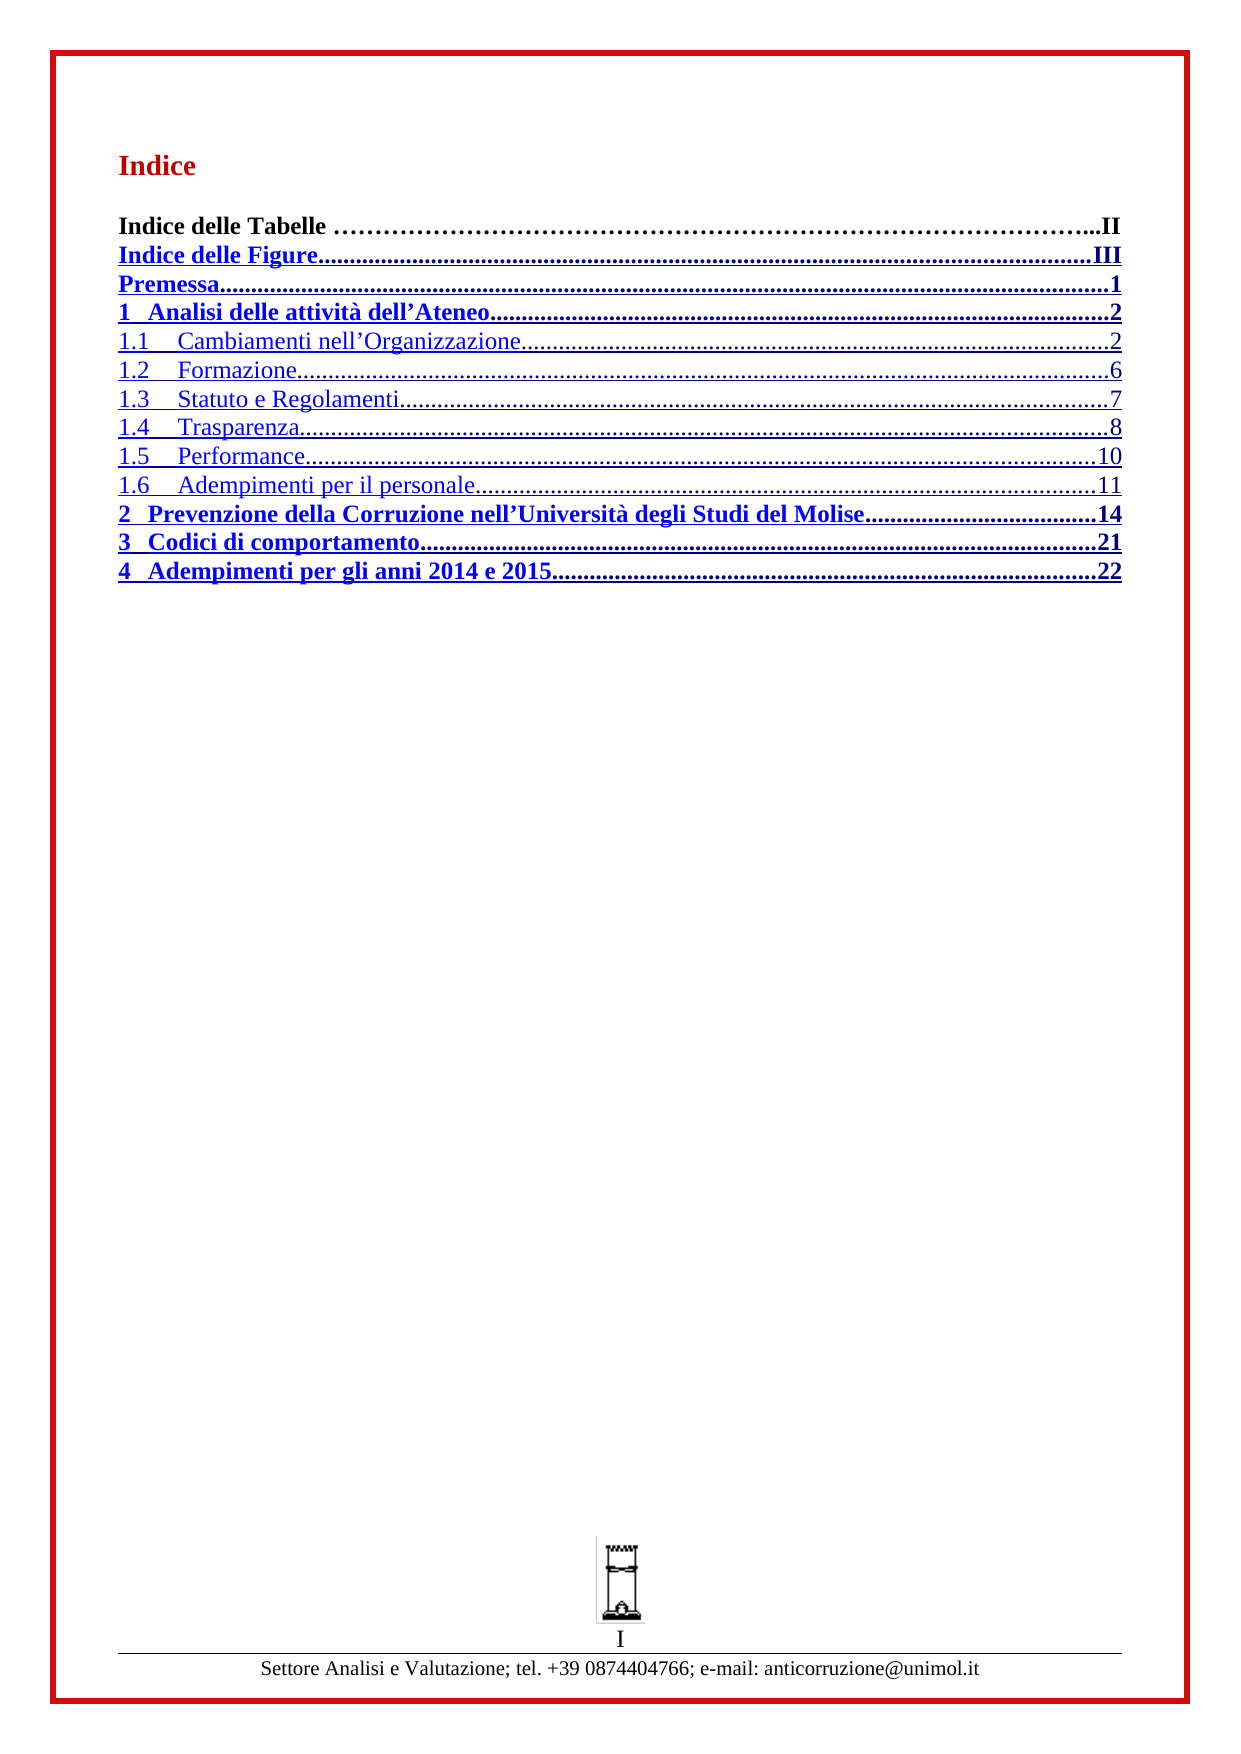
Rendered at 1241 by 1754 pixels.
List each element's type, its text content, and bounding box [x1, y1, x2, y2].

text Indice delle Figure III [118, 240, 1122, 265]
text 1.4 Trasparenza 8 [118, 412, 1122, 437]
text Premessa 1 [118, 269, 1122, 294]
text 1.1 Cambiamenti nell’Organizzazione 2 [118, 326, 1122, 351]
text Indice delle Tabelle ………………………………………………………………………………...II [118, 211, 1122, 240]
text 1.6 Adempimenti per il personale 11 [118, 470, 1122, 495]
text 1.5 Performance 10 [118, 441, 1122, 466]
text 4 Adempimenti per gli anni 2014 e 2015 22 [118, 556, 1122, 581]
text 1.2 Formazione 6 [118, 355, 1122, 380]
text Indice [118, 148, 1122, 181]
text 1.3 Statuto e Regolamenti 7 [118, 384, 1122, 409]
text 3 Codici di comportamento 21 [118, 527, 1122, 552]
text 2 Prevenzione della Corruzione nell’Università degli Studi del Molise 14 [118, 499, 1122, 524]
text 1 Analisi delle attività dell’Ateneo 2 [118, 297, 1122, 322]
